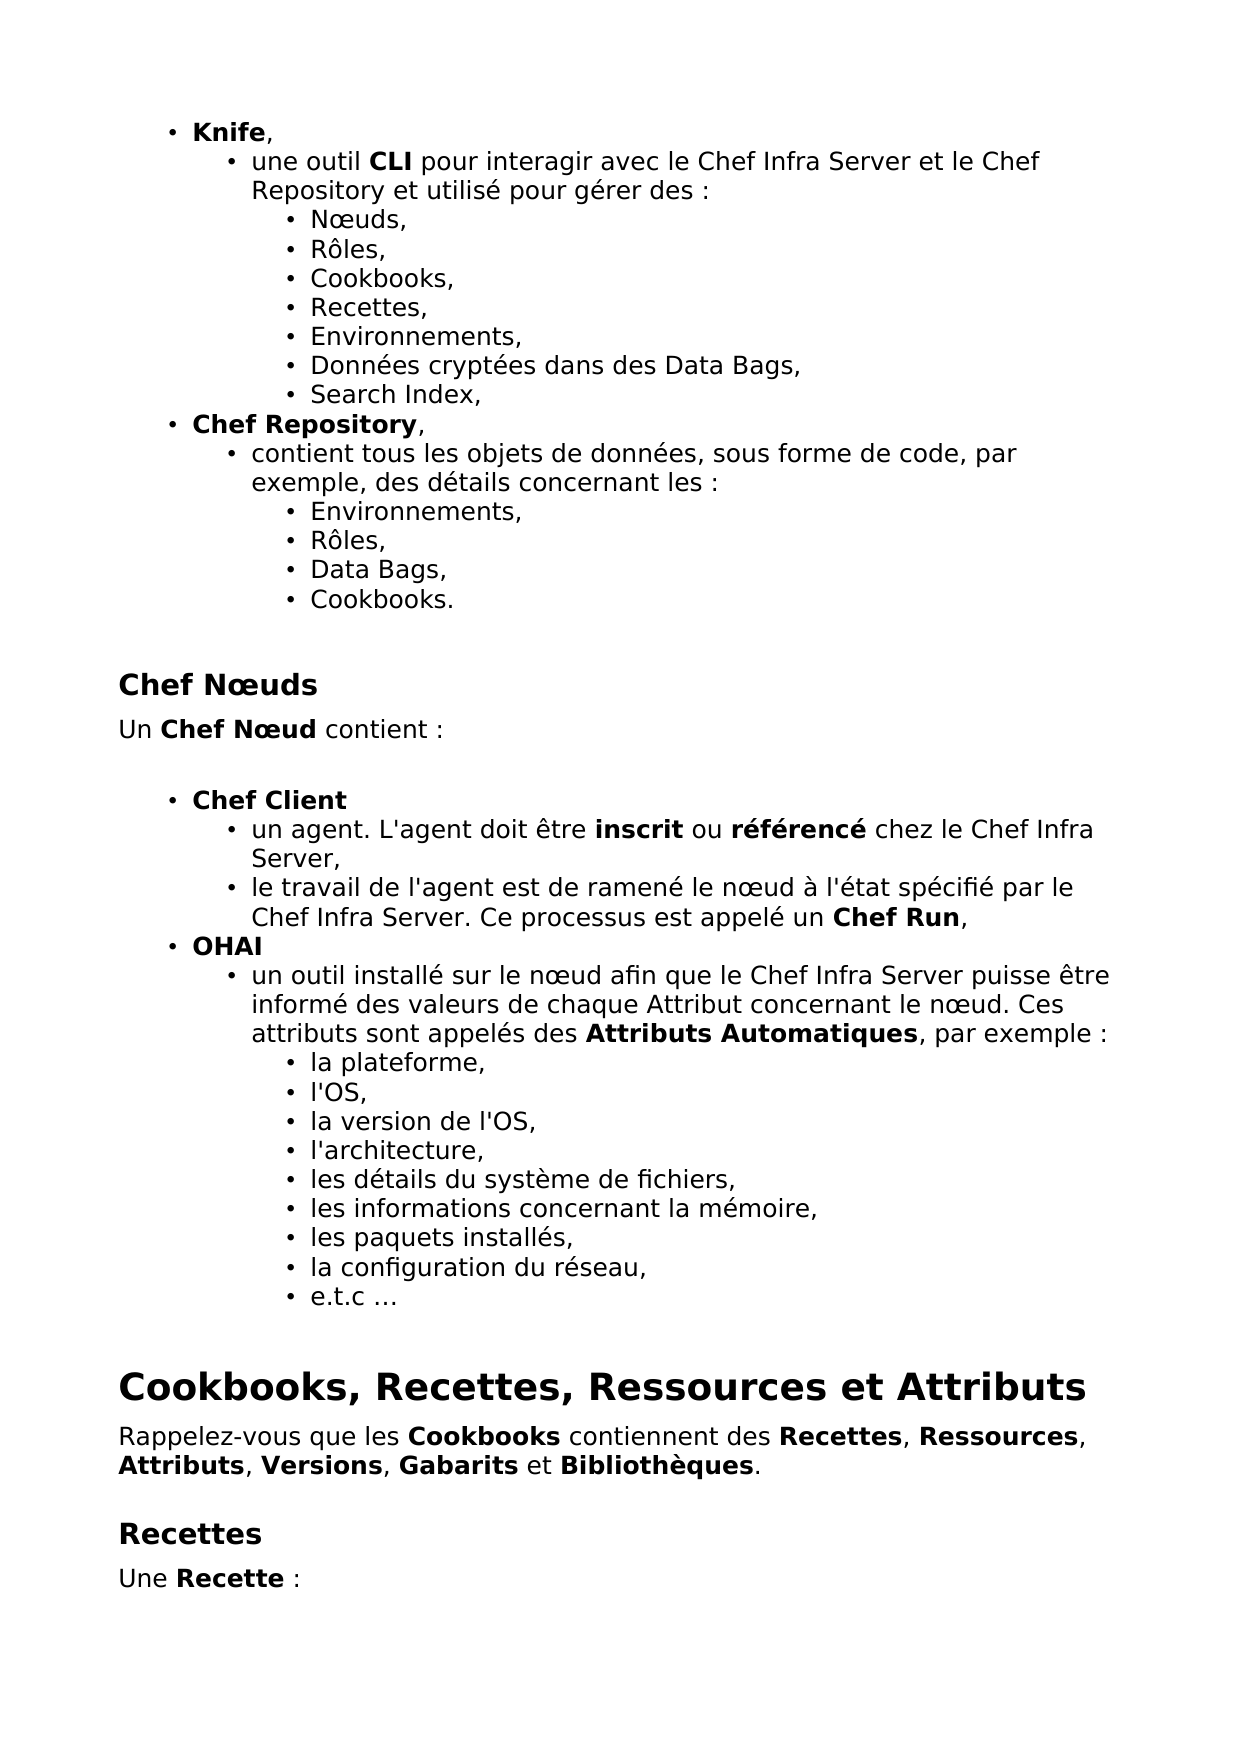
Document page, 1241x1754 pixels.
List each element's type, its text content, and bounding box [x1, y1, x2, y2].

subtitle Chef Nœuds [118, 668, 1122, 702]
list l'OS, [295, 1078, 1122, 1107]
list une outil CLI pour interagir avec le Chef Infra Server et le Chef Repository et utilisé pour gérer des : [236, 147, 1122, 206]
list les détails du système de fichiers, [295, 1165, 1122, 1194]
list Environnements, [295, 322, 1122, 351]
list e.t.c … [295, 1282, 1122, 1311]
list Data Bags, [295, 556, 1122, 585]
list les paquets installés, [295, 1223, 1122, 1253]
list Rôles, [295, 526, 1122, 556]
text Une Recette : [118, 1564, 1122, 1593]
list la plateforme, [295, 1048, 1122, 1078]
text Un Chef Nœud contient : [118, 715, 1122, 744]
list Cookbooks, [295, 264, 1122, 293]
list la version de l'OS, [295, 1107, 1122, 1136]
list le travail de l'agent est de ramené le nœud à l'état spécifié par le Chef Infra Server. Ce processus est appelé un Chef Run, [236, 873, 1122, 932]
list Recettes, [295, 293, 1122, 322]
list OHAI [177, 932, 1122, 961]
list un agent. L'agent doit être inscrit ou référencé chez le Chef Infra Server, [236, 815, 1122, 873]
subtitle Recettes [118, 1517, 1122, 1551]
subtitle Cookbooks, Recettes, Ressources et Attributs [118, 1366, 1122, 1409]
list Cookbooks. [295, 585, 1122, 614]
text Rappelez-vous que les Cookbooks contiennent des Recettes, Ressources, Attributs, Versions, Gabarits et Bibliothèques. [118, 1422, 1122, 1480]
list les informations concernant la mémoire, [295, 1194, 1122, 1223]
list Chef Repository, [177, 410, 1122, 439]
list Données cryptées dans des Data Bags, [295, 351, 1122, 381]
list contient tous les objets de données, sous forme de code, par exemple, des détails concernant les : [236, 439, 1122, 497]
list la configuration du réseau, [295, 1253, 1122, 1282]
list un outil installé sur le nœud afin que le Chef Infra Server puisse être informé des valeurs de chaque Attribut concernant le nœud. Ces attributs sont appelés des Attributs Automatiques, par exemple : [236, 961, 1122, 1048]
list l'architecture, [295, 1136, 1122, 1165]
list Search Index, [295, 381, 1122, 410]
list Environnements, [295, 497, 1122, 526]
list Nœuds, [295, 206, 1122, 235]
list Knife, [177, 118, 1122, 147]
list Rôles, [295, 235, 1122, 264]
list Chef Client [177, 786, 1122, 815]
